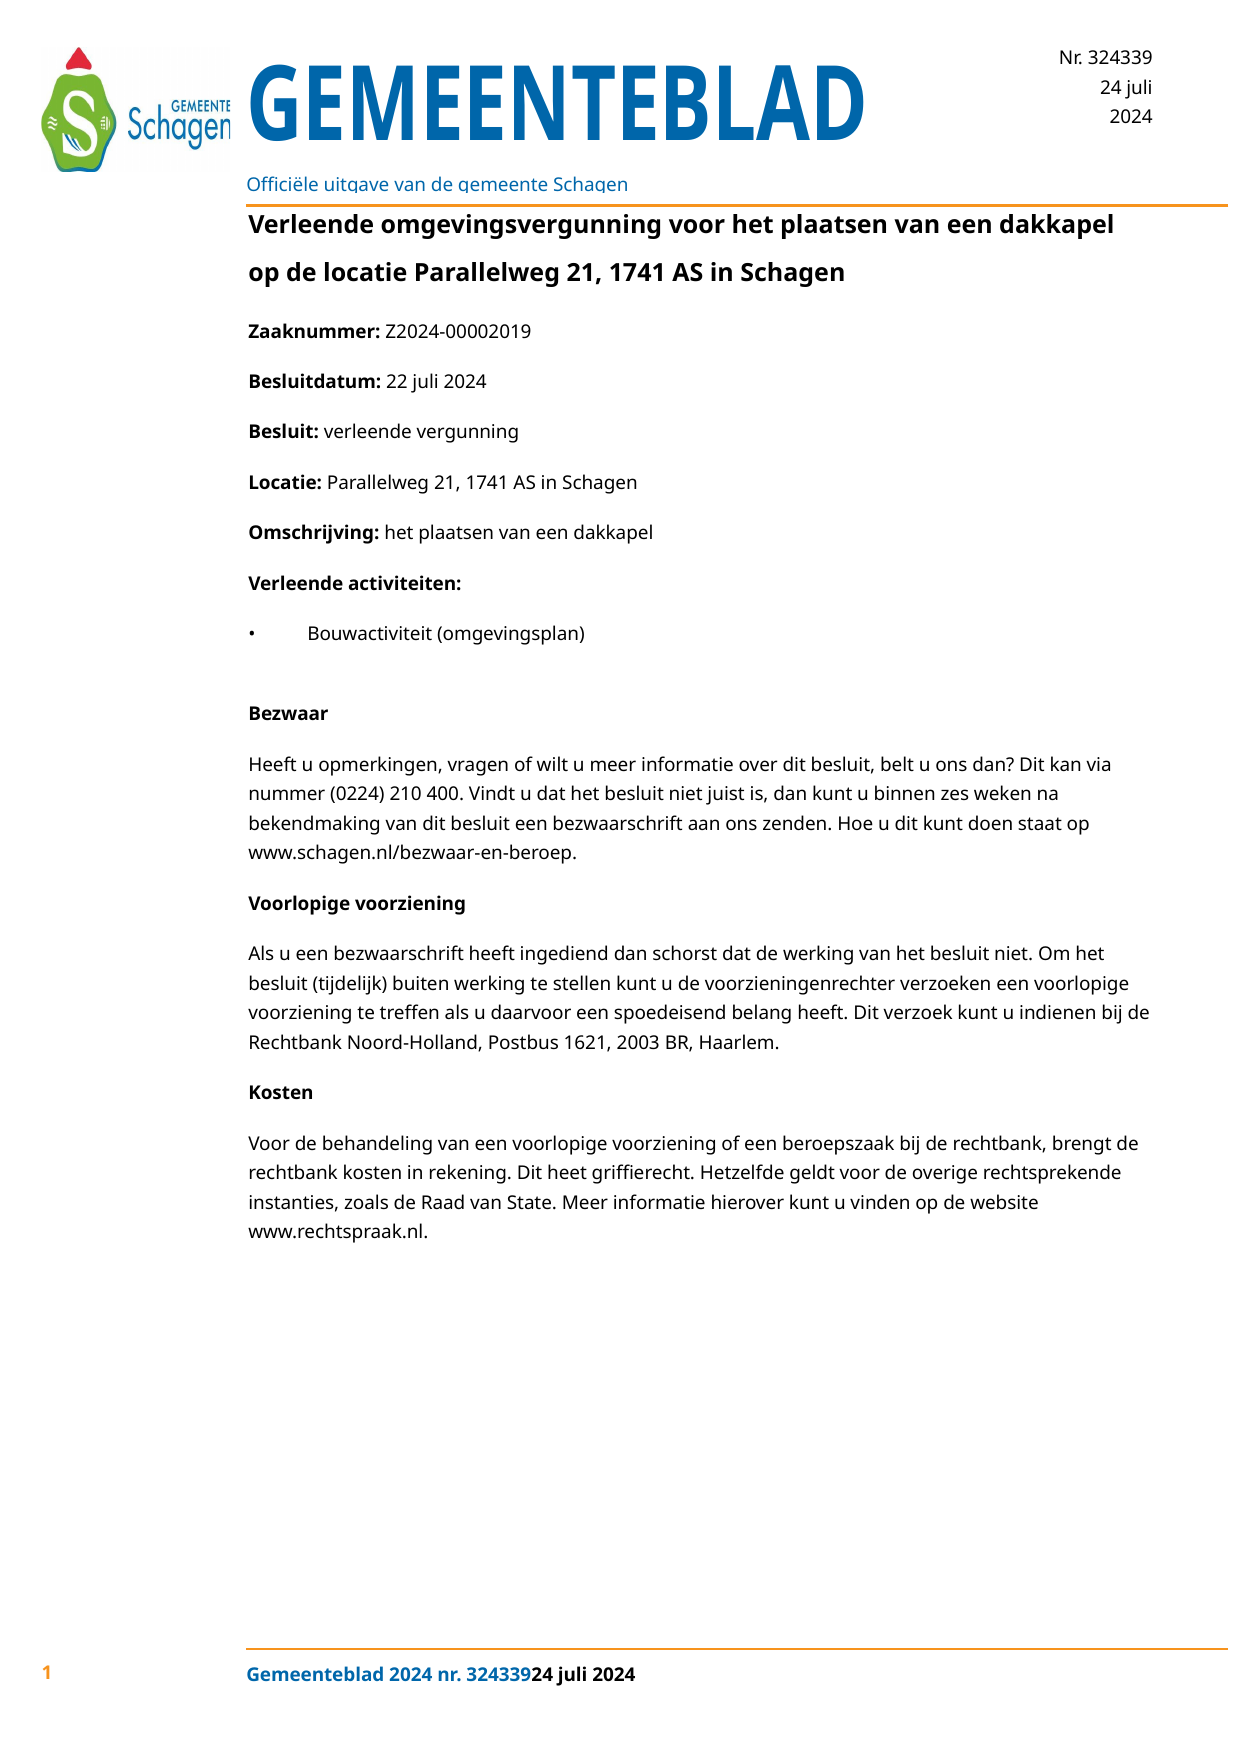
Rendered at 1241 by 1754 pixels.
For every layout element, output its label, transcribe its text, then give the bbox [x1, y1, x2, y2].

text Heeft u opmerkingen, vragen of wilt u meer informatie over dit besluit, belt u ons dan? Dit kan via nummer (0224) 210 400. Vindt u dat het besluit niet juist is, dan kunt u binnen zes weken na bekendmaking van dit besluit een bezwaarschrift aan ons zenden. Hoe u dit kunt doen staat op www.schagen.nl/bezwaar-en-beroep. [248, 751, 1152, 865]
text Locatie: Parallelweg 21, 1741 AS in Schagen [248, 469, 1152, 495]
text Besluitdatum: 22 juli 2024 [248, 368, 1152, 394]
text Besluit: verleende vergunning [248, 419, 1152, 444]
text Kosten [248, 1079, 1152, 1105]
text Voorlopige voorziening [248, 890, 1152, 916]
text Als u een bezwaarschrift heeft ingediend dan schorst dat de werking van het besluit niet. Om het besluit (tijdelijk) buiten werking te stellen kunt u de voorzieningenrechter verzoeken een voorlopige voorziening te treffen als u daarvoor een spoedeisend belang heeft. Dit verzoek kunt u indienen bij de Rechtbank Noord-Holland, Postbus 1621, 2003 BR, Haarlem. [248, 940, 1152, 1055]
text Voor de behandeling van een voorlopige voorziening of een beroepszaak bij de rechtbank, brengt de rechtbank kosten in rekening. Dit heet griffierecht. Hetzelfde geldt voor de overige rechtsprekende instanties, zoals de Raad van State. Meer informatie hierover kunt u vinden op de website www.rechtspraak.nl. [248, 1130, 1152, 1244]
text Zaaknummer: Z2024-00002019 [248, 318, 1152, 344]
text Verleende omgevingsvergunning voor het plaatsen van een dakkapel op de locatie Parallelweg 21, 1741 AS in Schagen [248, 207, 1152, 288]
text Verleende activiteiten: [248, 570, 1152, 596]
list Bouwactiviteit (omgevingsplan) [248, 620, 1152, 646]
text Omschrijving: het plaatsen van een dakkapel [248, 519, 1152, 545]
text Bezwaar [248, 700, 1152, 726]
picture [41, 47, 231, 172]
